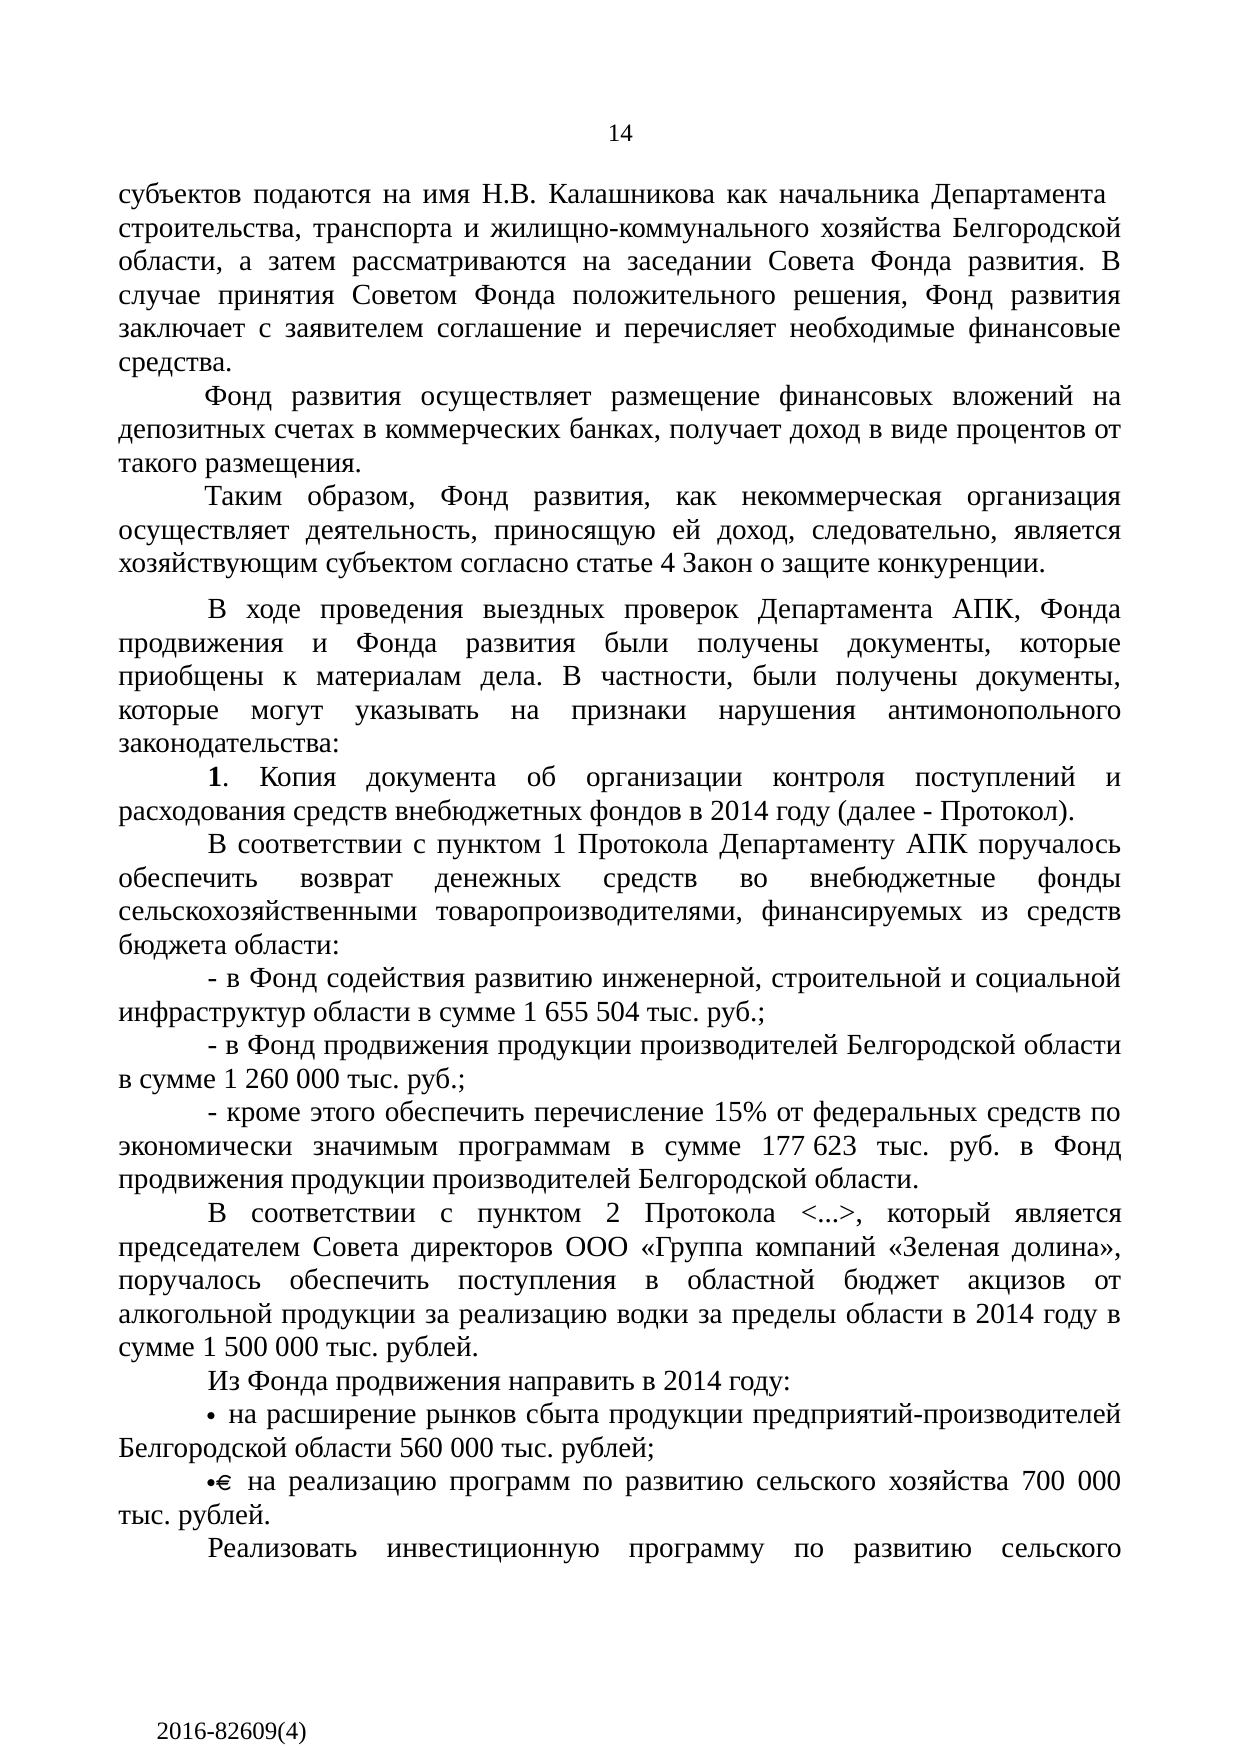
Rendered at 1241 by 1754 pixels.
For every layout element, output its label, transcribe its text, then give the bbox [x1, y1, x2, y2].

text В соответствии с пунктом 2 Протокола <...>, который является председателем Совета директоров ООО «Группа компаний «Зеленая долина», поручалось обеспечить поступления в областной бюджет акцизов от алкогольной продукции за реализацию водки за пределы области в 2014 году в сумме 1 500 000 тыс. рублей. [118, 1195, 1122, 1363]
text · на реализацию программ по развитию сельского хозяйства 700 000 тыс. рублей. [118, 1463, 1122, 1531]
text · на расширение рынков сбыта продукции предприятий-производителей Белгородской области 560 000 тыс. рублей; [118, 1396, 1122, 1463]
text Фонд развития осуществляет размещение финансовых вложений на депозитных счетах в коммерческих банках, получает доход в виде процентов от такого размещения. [118, 378, 1122, 478]
text В ходе проведения выездных проверок Департамента АПК, Фонда продвижения и Фонда развития были получены документы, которые приобщены к материалам дела. В частности, были получены документы, которые могут указывать на признаки нарушения антимонопольного законодательства: [118, 591, 1122, 759]
text Из Фонда продвижения направить в 2014 году: [118, 1363, 1122, 1396]
text 1. Копия документа об организации контроля поступлений и расходования средств внебюджетных фондов в 2014 году (далее - Протокол). [118, 759, 1122, 826]
text субъектов подаются на имя Н.В. Калашникова как начальника Департамента строительства, транспорта и жилищно-коммунального хозяйства Белгородской области, а затем рассматриваются на заседании Совета Фонда развития. В случае принятия Советом Фонда положительного решения, Фонд развития заключает с заявителем соглашение и перечисляет необходимые финансовые средства. [118, 176, 1122, 378]
text - кроме этого обеспечить перечисление 15% от федеральных средств по экономически значимым программам в сумме 177 623 тыс. руб. в Фонд продвижения продукции производителей Белгородской области. [118, 1094, 1122, 1195]
text Таким образом, Фонд развития, как некоммерческая организация осуществляет деятельность, приносящую ей доход, следовательно, является хозяйствующим субъектом согласно статье 4 Закон о защите конкуренции. [118, 478, 1122, 579]
text - в Фонд продвижения продукции производителей Белгородской области в сумме 1 260 000 тыс. руб.; [118, 1027, 1122, 1094]
text В соответствии с пунктом 1 Протокола Департаменту АПК поручалось обеспечить возврат денежных средств во внебюджетные фонды сельскохозяйственными товаропроизводителями, финансируемых из средств бюджета области: [118, 826, 1122, 960]
text - в Фонд содействия развитию инженерной, строительной и социальной инфраструктур области в сумме 1 655 504 тыс. руб.; [118, 960, 1122, 1027]
text Реализовать инвестиционную программу по развитию сельского [118, 1531, 1122, 1564]
